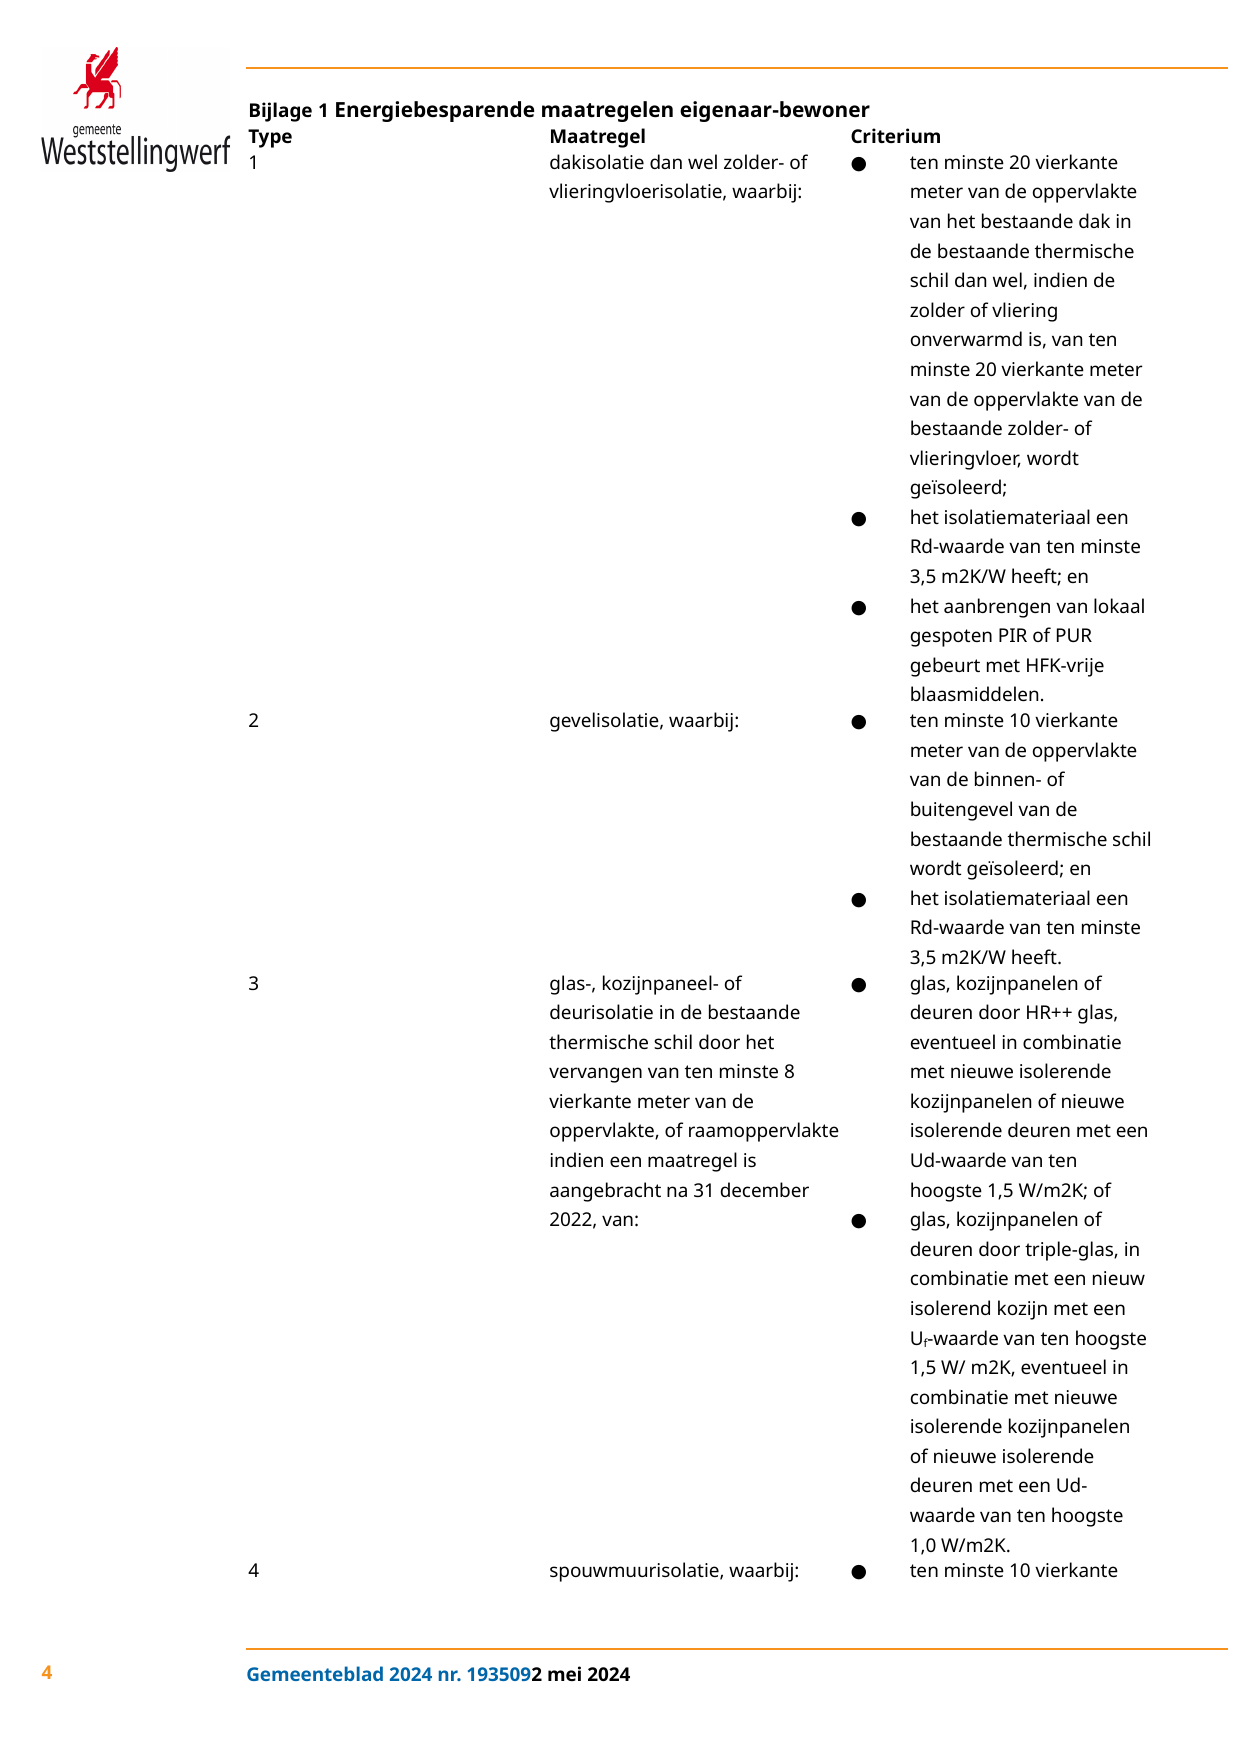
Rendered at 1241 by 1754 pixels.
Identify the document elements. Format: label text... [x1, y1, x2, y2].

table_header Maatregel [549, 124, 850, 149]
table_cell 1 [248, 149, 549, 707]
table_cell 2 [248, 708, 549, 970]
picture [41, 47, 231, 172]
text Bijlage 1 Energiebesparende maatregelen eigenaar-bewoner [248, 95, 1152, 123]
table_cell spouwmuurisolatie, waarbij: [549, 1558, 850, 1583]
table_cell dakisolatie dan wel zolder- of vlieringvloerisolatie, waarbij: [549, 149, 850, 707]
table_cell glas, kozijnpanelen of deuren door HR++ glas, eventueel in combinatie met nieuwe isolerende kozijnpanelen of nieuwe isolerende deuren met een Ud-waarde van ten hoogste 1,5 W/m2K; of glas, kozijnpanelen of deuren door triple-glas, in combinatie met een nieuw isolerend kozijn met een Uf-waarde van ten hoogste 1,5 W/ m2K, eventueel in combinatie met nieuwe isolerende kozijnpanelen of nieuwe isolerende deuren met een Ud-waarde van ten hoogste 1,0 W/m2K. [850, 970, 1152, 1558]
table_cell glas-, kozijnpaneel- of deurisolatie in de bestaande thermische schil door het vervangen van ten minste 8 vierkante meter van de oppervlakte, of raamoppervlakte indien een maatregel is aangebracht na 31 december 2022, van: [549, 970, 850, 1558]
table_cell ten minste 20 vierkante meter van de oppervlakte van het bestaande dak in de bestaande thermische schil dan wel, indien de zolder of vliering onverwarmd is, van ten minste 20 vierkante meter van de oppervlakte van de bestaande zolder- of vlieringvloer, wordt geïsoleerd; het isolatiemateriaal een Rd-waarde van ten minste 3,5 m2K/W heeft; en het aanbrengen van lokaal gespoten PIR of PUR gebeurt met HFK-vrije blaasmiddelen. [850, 149, 1152, 707]
table_header Type [248, 124, 549, 149]
table_cell 4 [248, 1558, 549, 1583]
table_cell gevelisolatie, waarbij: [549, 708, 850, 970]
table_cell 3 [248, 970, 549, 1558]
table_header Criterium [850, 124, 1152, 149]
table_cell ten minste 10 vierkante [850, 1558, 1152, 1583]
table_cell ten minste 10 vierkante meter van de oppervlakte van de binnen- of buitengevel van de bestaande thermische schil wordt geïsoleerd; en het isolatiemateriaal een Rd-waarde van ten minste 3,5 m2K/W heeft. [850, 708, 1152, 970]
